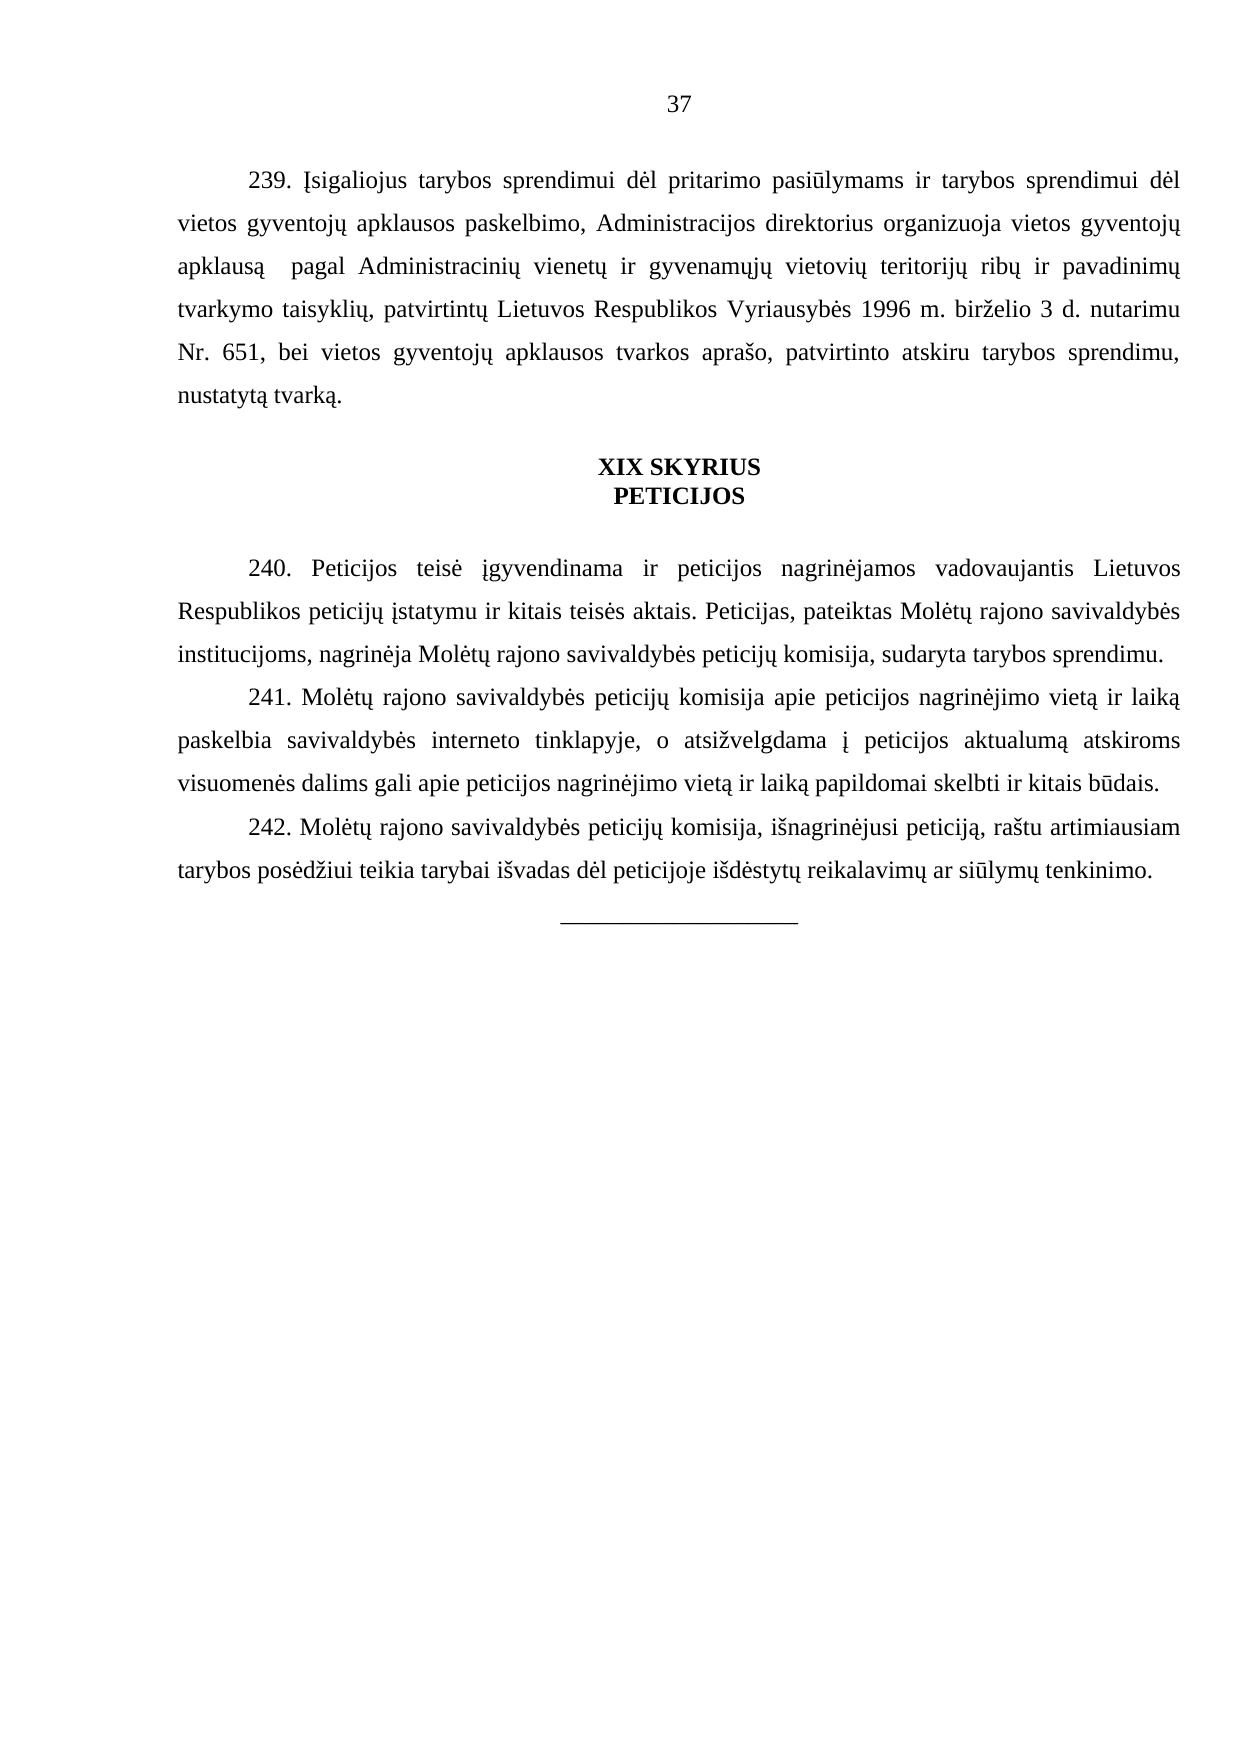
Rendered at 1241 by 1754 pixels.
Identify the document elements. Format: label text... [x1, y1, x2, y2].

text PETICIJOS [177, 481, 1181, 510]
text XIX SKYRIUS [177, 452, 1181, 481]
text ___________________ [177, 898, 1181, 927]
text 240. Peticijos teisė įgyvendinama ir peticijos nagrinėjamos vadovaujantis Lietuvos Respublikos peticijų įstatymu ir kitais teisės aktais. Peticijas, pateiktas Molėtų rajono savivaldybės institucijoms, nagrinėja Molėtų rajono savivaldybės peticijų komisija, sudaryta tarybos sprendimu. [177, 553, 1181, 668]
text 242. Molėtų rajono savivaldybės peticijų komisija, išnagrinėjusi peticiją, raštu artimiausiam tarybos posėdžiui teikia tarybai išvadas dėl peticijoje išdėstytų reikalavimų ar siūlymų tenkinimo. [177, 812, 1181, 883]
text 241. Molėtų rajono savivaldybės peticijų komisija apie peticijos nagrinėjimo vietą ir laiką paskelbia savivaldybės interneto tinklapyje, o atsižvelgdama į peticijos aktualumą atskiroms visuomenės dalims gali apie peticijos nagrinėjimo vietą ir laiką papildomai skelbti ir kitais būdais. [177, 682, 1181, 797]
text 239. Įsigaliojus tarybos sprendimui dėl pritarimo pasiūlymams ir tarybos sprendimui dėl vietos gyventojų apklausos paskelbimo, Administracijos direktorius organizuoja vietos gyventojų apklausą pagal Administracinių vienetų ir gyvenamųjų vietovių teritorijų ribų ir pavadinimų tvarkymo taisyklių, patvirtintų Lietuvos Respublikos Vyriausybės 1996 m. birželio 3 d. nutarimu Nr. 651, bei vietos gyventojų apklausos tvarkos aprašo, patvirtinto atskiru tarybos sprendimu, nustatytą tvarką. [177, 165, 1181, 409]
